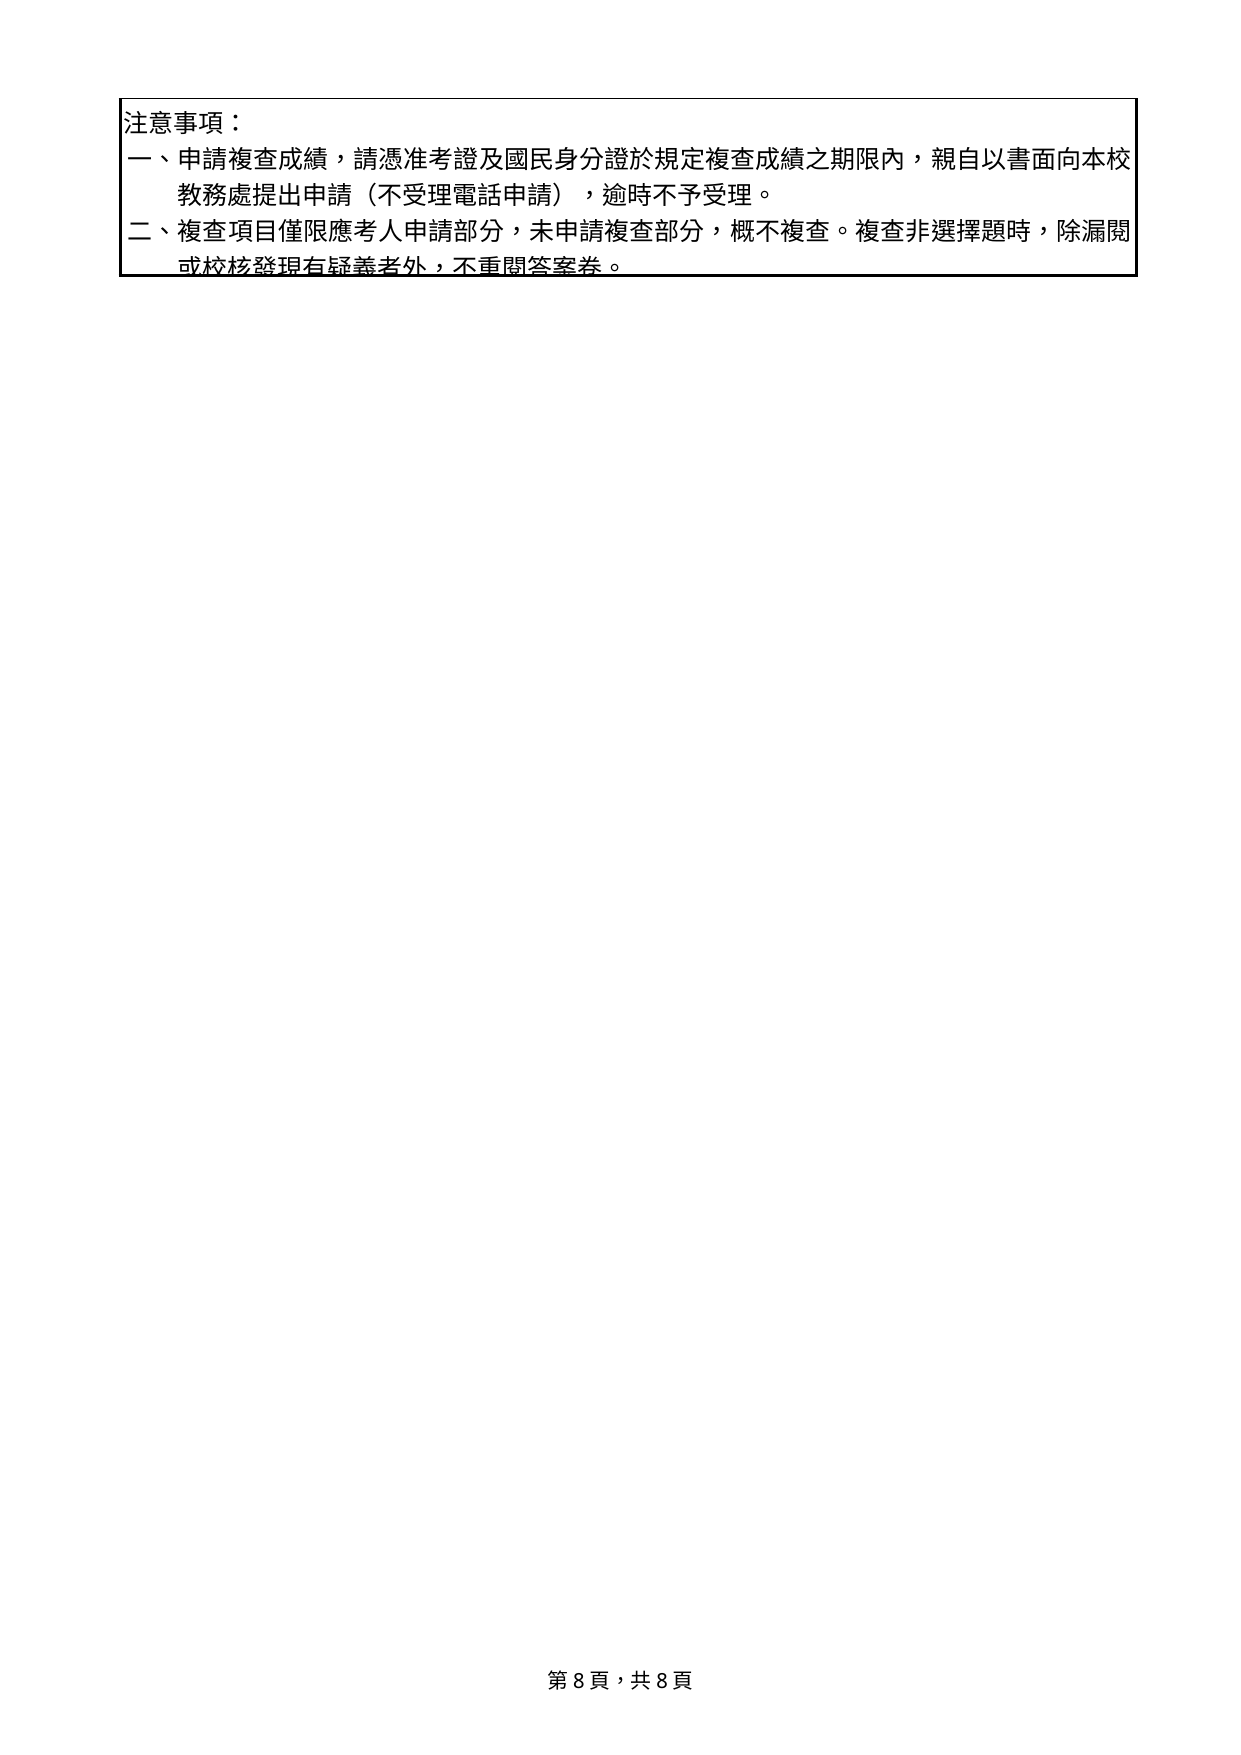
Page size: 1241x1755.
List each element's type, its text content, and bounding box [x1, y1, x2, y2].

table_cell 注意事項： 一、申請複查成績，請憑准考證及國民身分證於規定複查成績之期限內，親自以書面向本校教務處提出申請（不受理電話申請），逾時不予受理。 二、複查項目僅限應考人申請部分，未申請複查部分，概不複查。複查非選擇題時，除漏閱或校核發現有疑義者外，不重閱答案卷。 [122, 99, 1135, 274]
